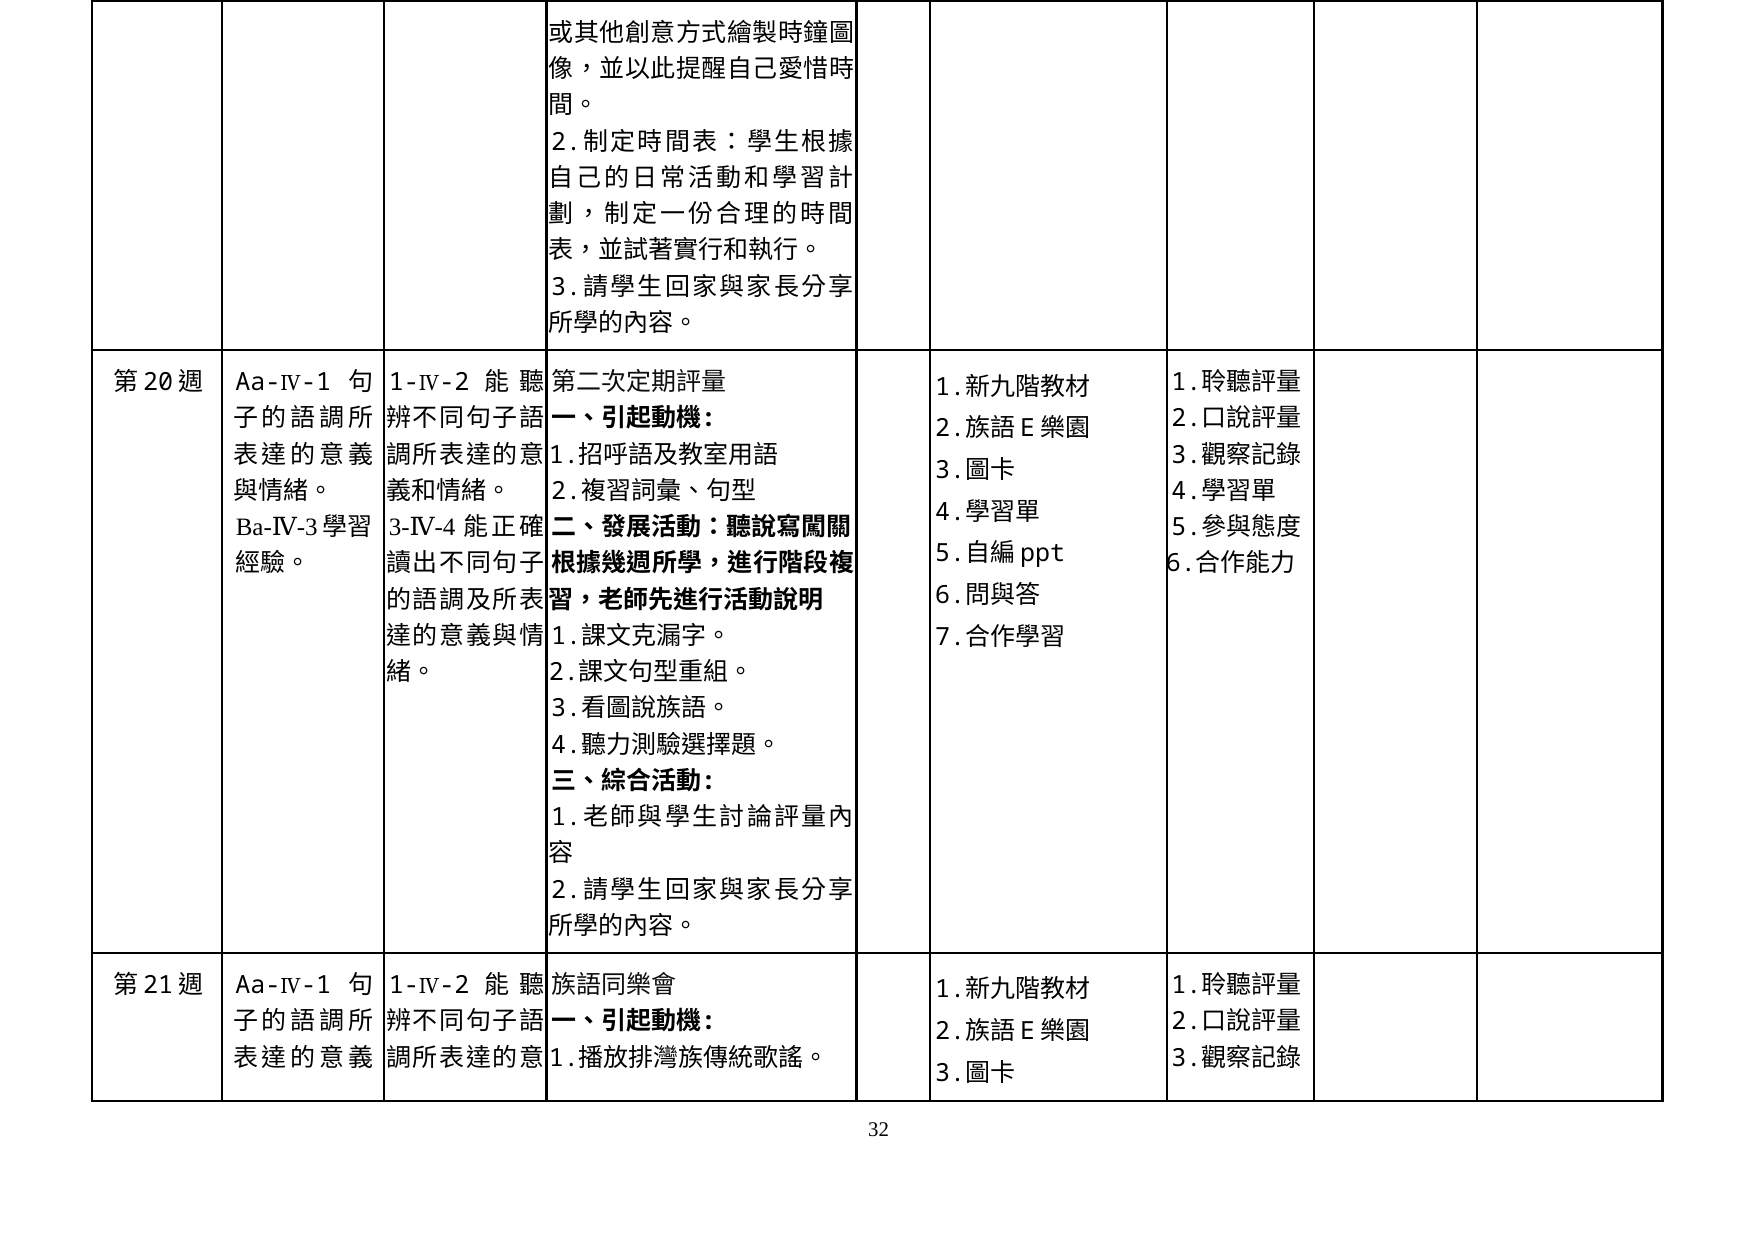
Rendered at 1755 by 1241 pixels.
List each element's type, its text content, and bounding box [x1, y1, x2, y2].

table_cell 1.新九階教材 2.族語E樂園 3.圖卡 4.學習單 5.自編ppt 6.問與答 7.合作學習 [931, 351, 1166, 952]
table_cell 或其他創意方式繪製時鐘圖像，並以此提醒自己愛惜時間。 2.制定時間表：學生根據自己的日常活動和學習計劃，制定一份合理的時間表，並試著實行和執行。 3.請學生回家與家長分享所學的內容。 [548, 2, 855, 349]
table_cell [1478, 2, 1661, 349]
table_cell [93, 2, 221, 349]
table_cell [385, 2, 545, 349]
table_cell [1315, 954, 1476, 1100]
table_cell 1.聆聽評量 2.口說評量 3.觀察記錄 [1168, 954, 1313, 1100]
table_cell [223, 2, 383, 349]
table_cell 第21週 [93, 954, 221, 1100]
table_cell [931, 2, 1166, 349]
table_cell [1315, 351, 1476, 952]
table_cell [1315, 2, 1476, 349]
table_cell [1478, 351, 1661, 952]
table_cell 第二次定期評量 一、引起動機: 1.招呼語及教室用語 2.複習詞彙、句型 二、發展活動：聽說寫闖關 根據幾週所學，進行階段複習，老師先進行活動說明 1.課文克漏字。 2.課文句型重組。 3.看圖說族語。 4.聽力測驗選擇題。 三、綜合活動: 1.老師與學生討論評量內容 2.請學生回家與家長分享所學的內容。 [548, 351, 855, 952]
table_cell 1-Ⅳ-2能聽辨不同句子語調所表達的意 [385, 954, 545, 1100]
table_cell 1.聆聽評量 2.口說評量 3.觀察記錄 4.學習單 5.參與態度 6.合作能力 [1168, 351, 1313, 952]
table_cell 1-Ⅳ-2能聽辨不同句子語調所表達的意義和情緒。 3-Ⅳ-4能正確讀出不同句子的語調及所表達的意義與情緒。 [385, 351, 545, 952]
table_cell [858, 351, 929, 952]
table_cell [858, 954, 929, 1100]
table_cell [858, 2, 929, 349]
table_cell Aa-Ⅳ-1句子的語調所表達的意義 [223, 954, 383, 1100]
table_cell [1168, 2, 1313, 349]
table_cell 族語同樂會 一、引起動機: 1.播放排灣族傳統歌謠。 [548, 954, 855, 1100]
table_cell [1478, 954, 1661, 1100]
table_cell 第20週 [93, 351, 221, 952]
table_cell Aa-Ⅳ-1句子的語調所表達的意義與情緒。 Ba-Ⅳ-3學習 經驗。 [223, 351, 383, 952]
table_cell 1.新九階教材 2.族語E樂園 3.圖卡 [931, 954, 1166, 1100]
